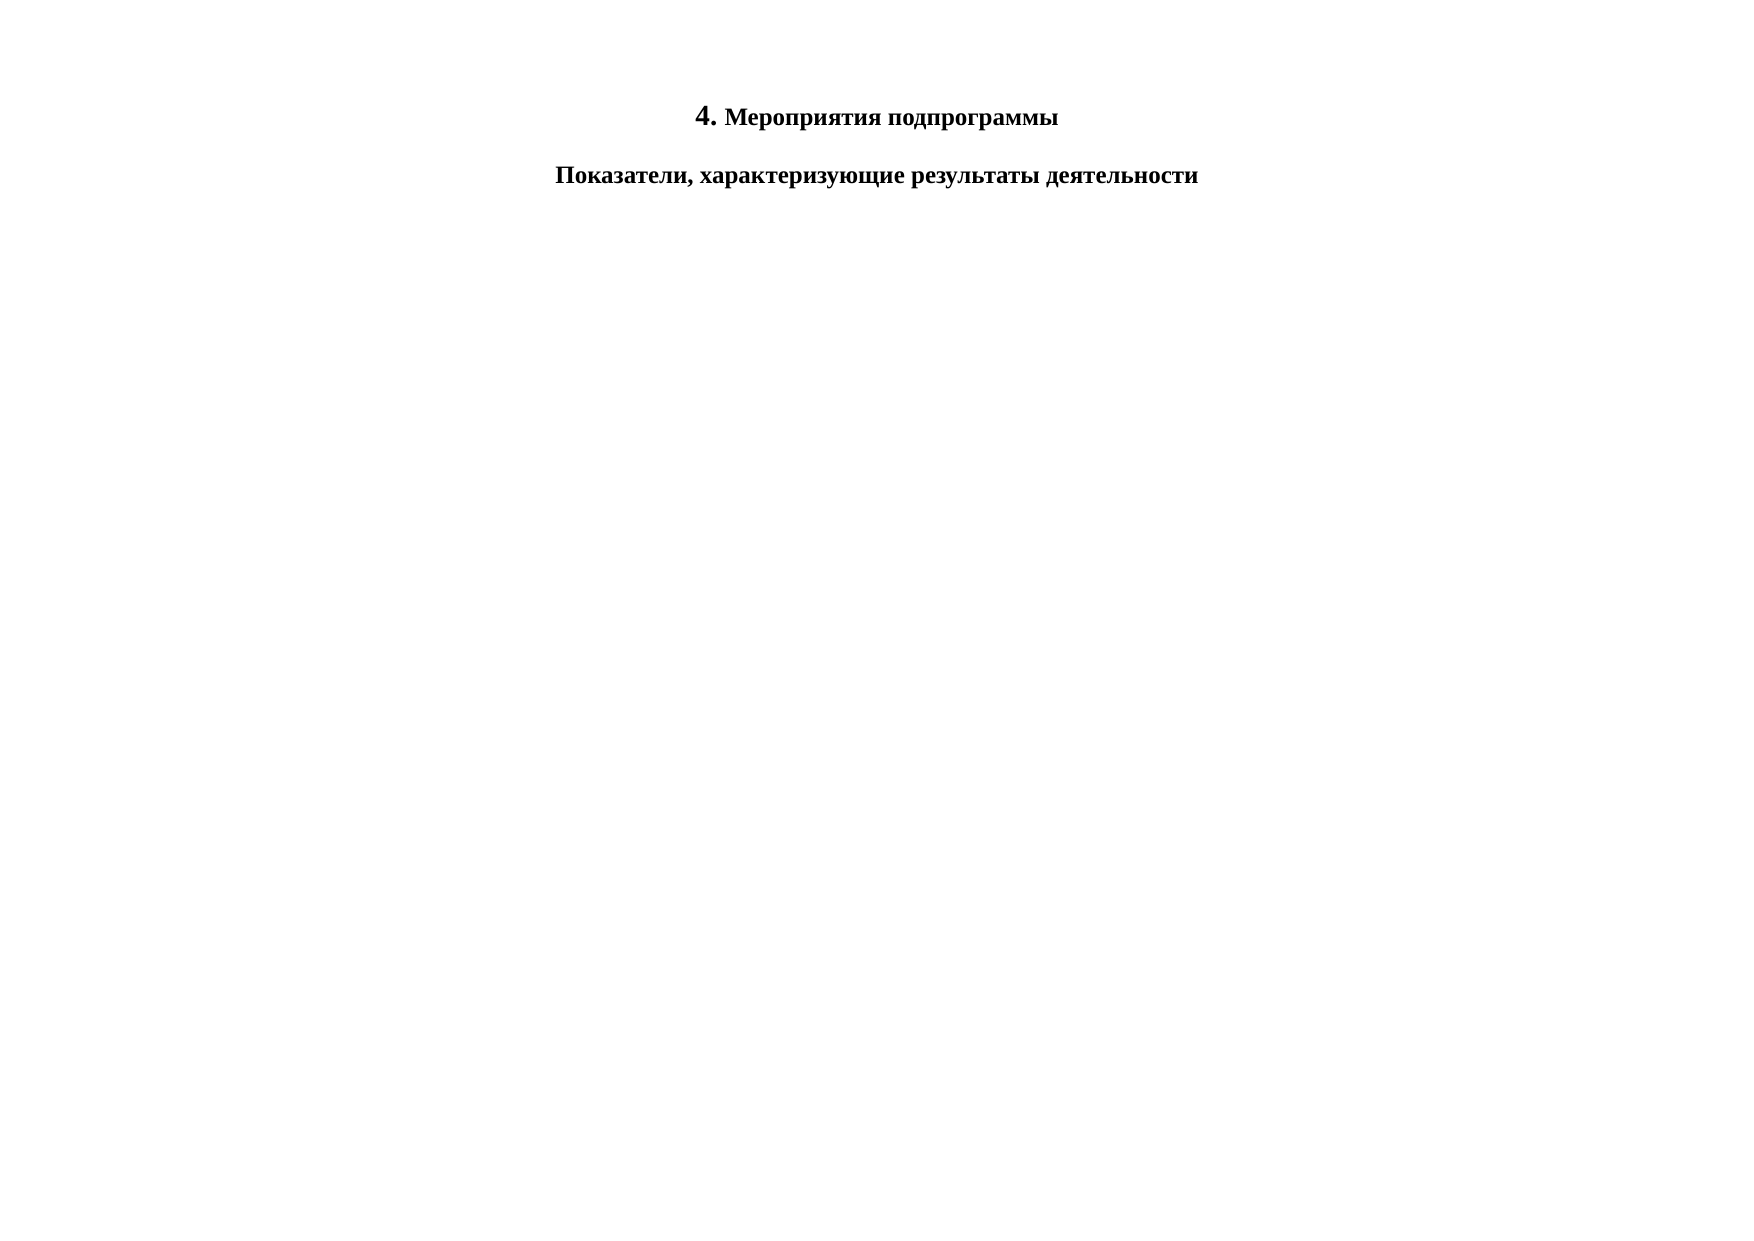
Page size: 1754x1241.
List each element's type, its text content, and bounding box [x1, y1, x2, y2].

text Показатели, характеризующие результаты деятельности [118, 160, 1636, 189]
text 4. Мероприятия подпрограммы [118, 98, 1636, 132]
